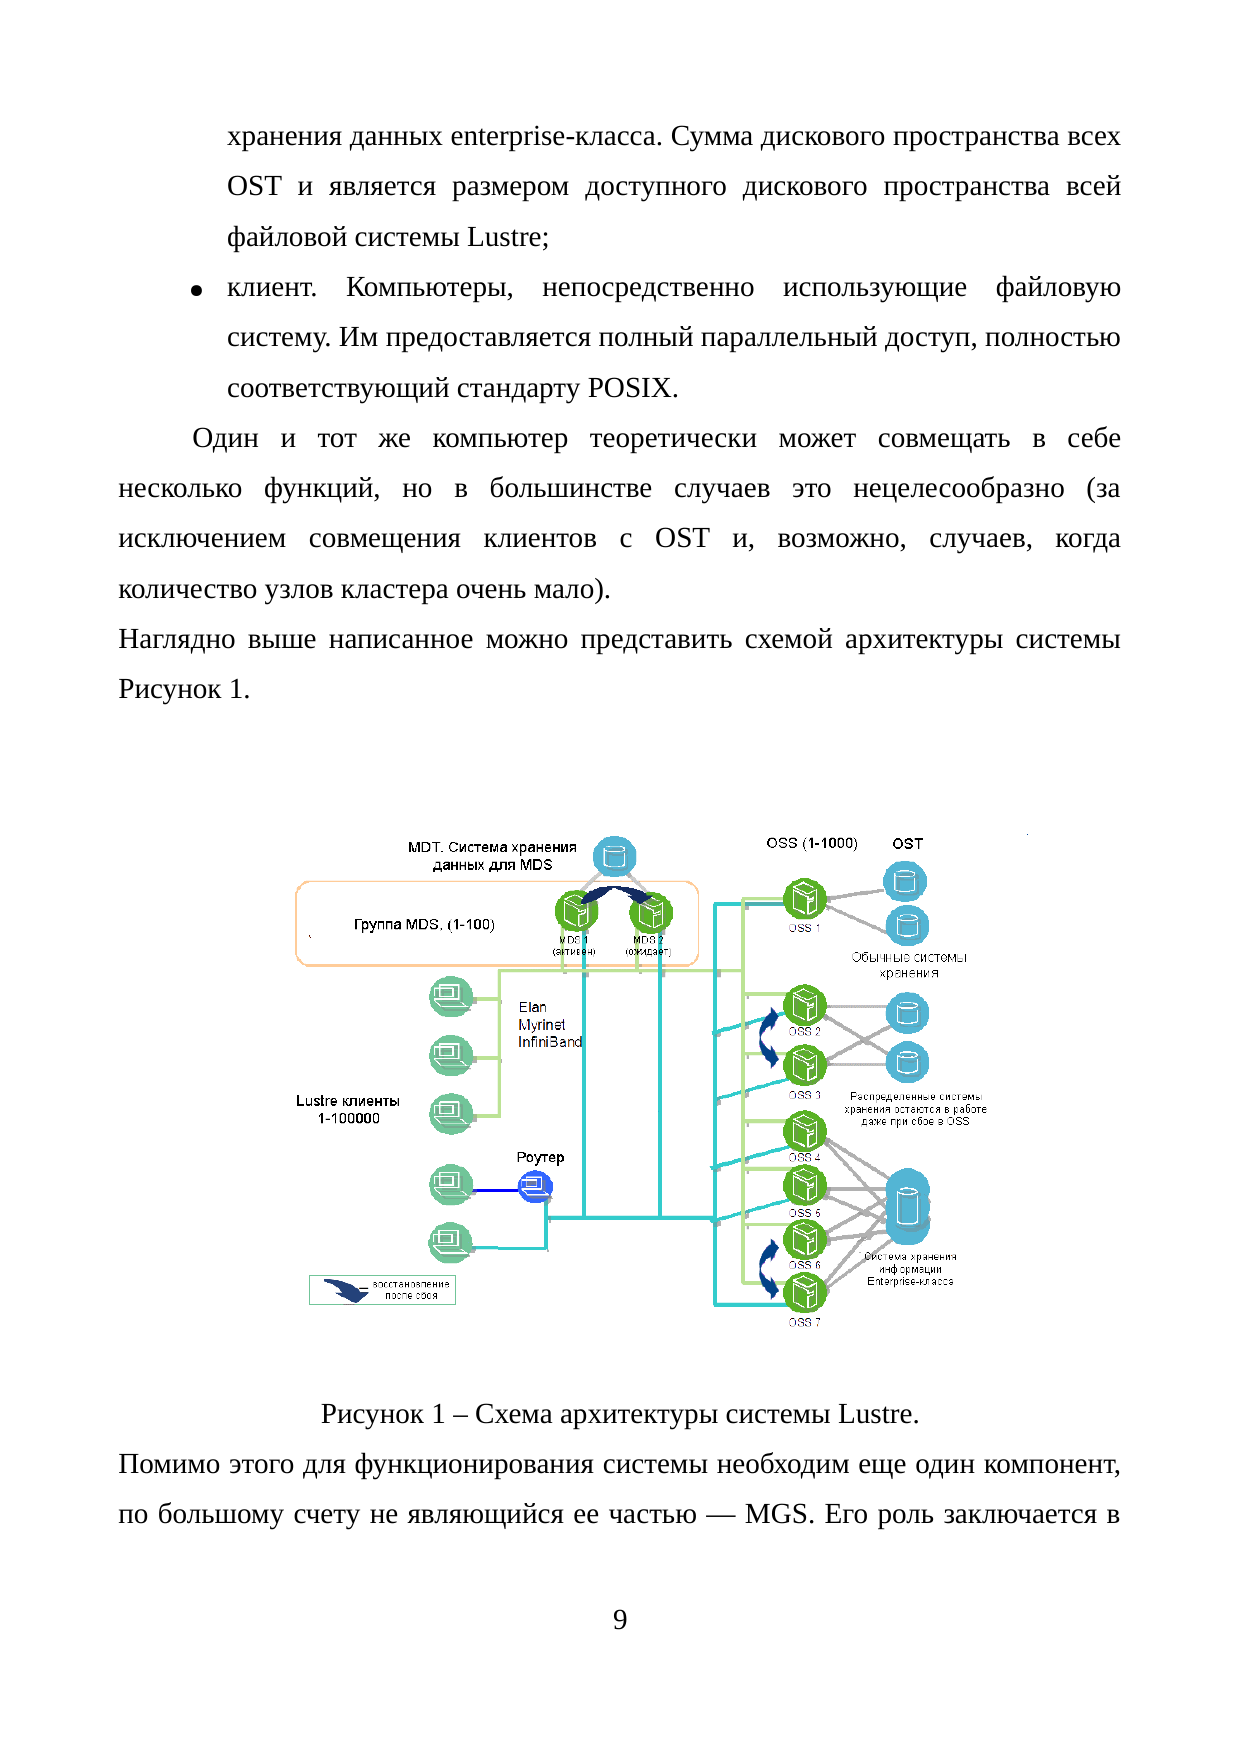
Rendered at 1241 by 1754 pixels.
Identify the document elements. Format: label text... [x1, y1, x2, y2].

picture [182, 721, 1058, 1380]
text Один и тот же компьютер теоретически может совмещать в себе несколько функций, но в большинстве случаев это нецелесообразно (за исключением совмещения клиентов с OST и, возможно, случаев, когда количество узлов кластера очень мало). [118, 420, 1122, 604]
list хранения данных enterprise-класса. Сумма дискового пространства всех OST и является размером доступного дискового пространства всей файловой системы Lustre; [189, 118, 1122, 252]
text Рисунок 1 – Схема архитектуры системы Lustre. [118, 722, 1122, 1429]
text Наглядно выше написанное можно представить схемой архитектуры системы Рисунок 1. [118, 621, 1122, 705]
text Помимо этого для функционирования системы необходим еще один компонент, по большому счету не являющийся ее частью — MGS. Его роль заключается в [118, 1446, 1122, 1530]
list клиент. Компьютеры, непосредственно использующие файловую систему. Им предоставляется полный параллельный доступ, полностью соответствующий стандарту POSIX. [189, 269, 1122, 403]
